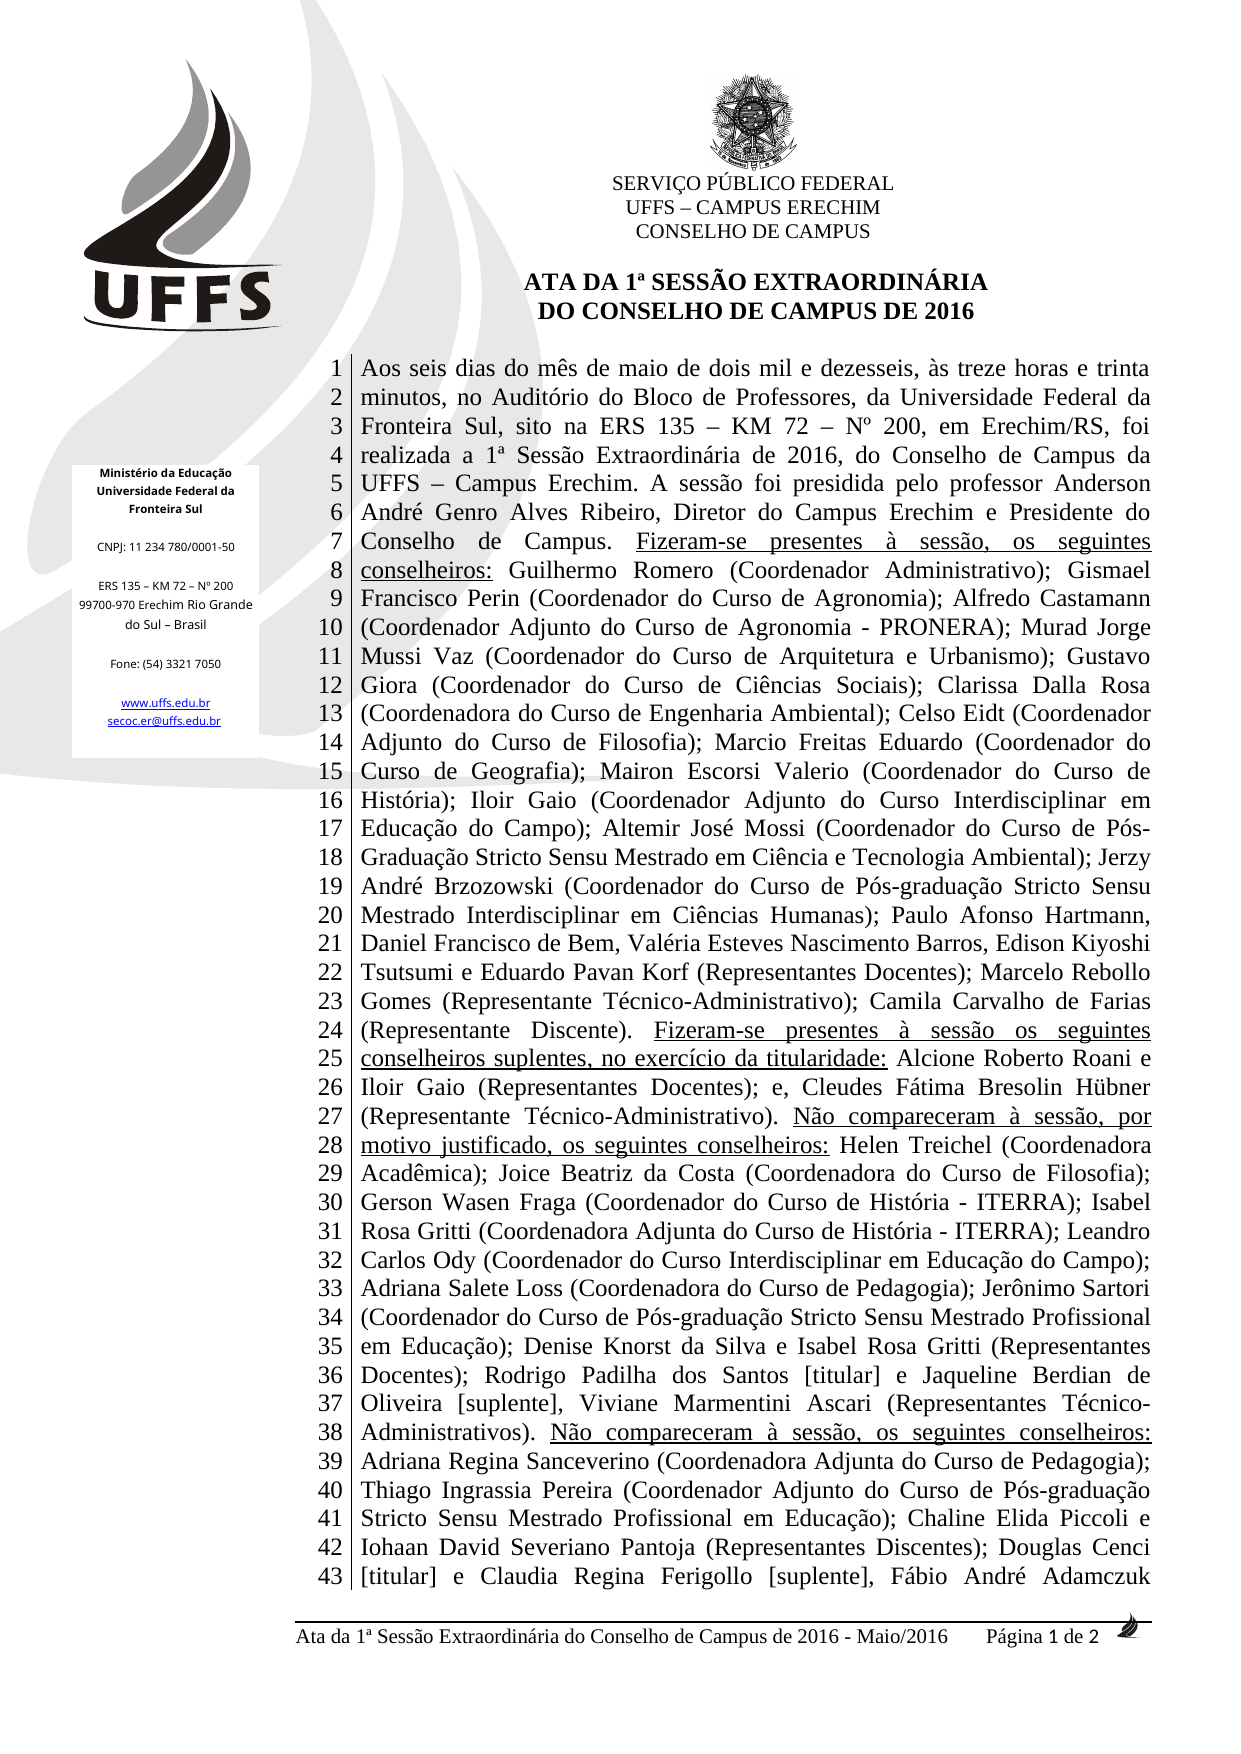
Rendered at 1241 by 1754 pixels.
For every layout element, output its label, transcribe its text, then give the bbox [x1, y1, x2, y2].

text [459, 296, 481, 325]
text ATA DA 1ª SESSÃO EXTRAORDINÁRIA [516, 267, 1152, 296]
text DO CONSELHO DE CAMPUS DE 2016 [527, 296, 1152, 325]
text Aos seis dias do mês de maio de dois mil e dezesseis, às treze horas e trinta minutos, no Auditório do Bloco de Professores, da Universidade Federal da Fronteira Sul, sito na ERS 135 – KM 72 – Nº 200, em Erechim/RS, foi realizada a 1ª Sessão Extraordinária de 2016, do Conselho de Campus da UFFS – Campus Erechim. A sessão foi presidida pelo professor Anderson André Genro Alves Ribeiro, Diretor do Campus Erechim e Presidente do Conselho de Campus. Fizeram-se presentes à sessão, os seguintes conselheiros: Guilhermo Romero (Coordenador Administrativo); Gismael Francisco Perin (Coordenador do Curso de Agronomia); Alfredo Castamann (Coordenador Adjunto do Curso de Agronomia - PRONERA); Murad Jorge Mussi Vaz (Coordenador do Curso de Arquitetura e Urbanismo); Gustavo Giora (Coordenador do Curso de Ciências Sociais); Clarissa Dalla Rosa (Coordenadora do Curso de Engenharia Ambiental); Celso Eidt (Coordenador Adjunto do Curso de Filosofia); Marcio Freitas Eduardo (Coordenador do Curso de Geografia); Mairon Escorsi Valerio (Coordenador do Curso de História); Iloir Gaio (Coordenador Adjunto do Curso Interdisciplinar em Educação do Campo); Altemir José Mossi (Coordenador do Curso de Pós-Graduação Stricto Sensu Mestrado em Ciência e Tecnologia Ambiental); Jerzy André Brzozowski (Coordenador do Curso de Pós-graduação Stricto Sensu Mestrado Interdisciplinar em Ciências Humanas); Paulo Afonso Hartmann, Daniel Francisco de Bem, Valéria Esteves Nascimento Barros, Edison Kiyoshi Tsutsumi e Eduardo Pavan Korf (Representantes Docentes); Marcelo Rebollo Gomes (Representante Técnico-Administrativo); Camila Carvalho de Farias (Representante Discente). Fizeram-se presentes à sessão os seguintes conselheiros suplentes, no exercício da titularidade: Alcione Roberto Roani e Iloir Gaio (Representantes Docentes); e, Cleudes Fátima Bresolin Hübner (Representante Técnico-Administrativo). Não compareceram à sessão, por motivo justificado, os seguintes conselheiros: Helen Treichel (Coordenadora Acadêmica); Joice Beatriz da Costa (Coordenadora do Curso de Filosofia); Gerson Wasen Fraga (Coordenador do Curso de História - ITERRA); Isabel Rosa Gritti (Coordenadora Adjunta do Curso de História - ITERRA); Leandro Carlos Ody (Coordenador do Curso Interdisciplinar em Educação do Campo); Adriana Salete Loss (Coordenadora do Curso de Pedagogia); Jerônimo Sartori (Coordenador do Curso de Pós-graduação Stricto Sensu Mestrado Profissional em Educação); Denise Knorst da Silva e Isabel Rosa Gritti (Representantes Docentes); Rodrigo Padilha dos Santos [titular] e Jaqueline Berdian de Oliveira [suplente], Viviane Marmentini Ascari (Representantes Técnico-Administrativos). Não compareceram à sessão, os seguintes conselheiros: Adriana Regina Sanceverino (Coordenadora Adjunta do Curso de Pedagogia); Thiago Ingrassia Pereira (Coordenador Adjunto do Curso de Pós-graduação Stricto Sensu Mestrado Profissional em Educação); Chaline Elida Piccoli e Iohaan David Severiano Pantoja (Representantes Discentes); Douglas Cenci [titular] e Claudia Regina Ferigollo [suplente], Fábio André Adamczuk [352, 353, 1152, 1590]
text [360, 267, 389, 296]
